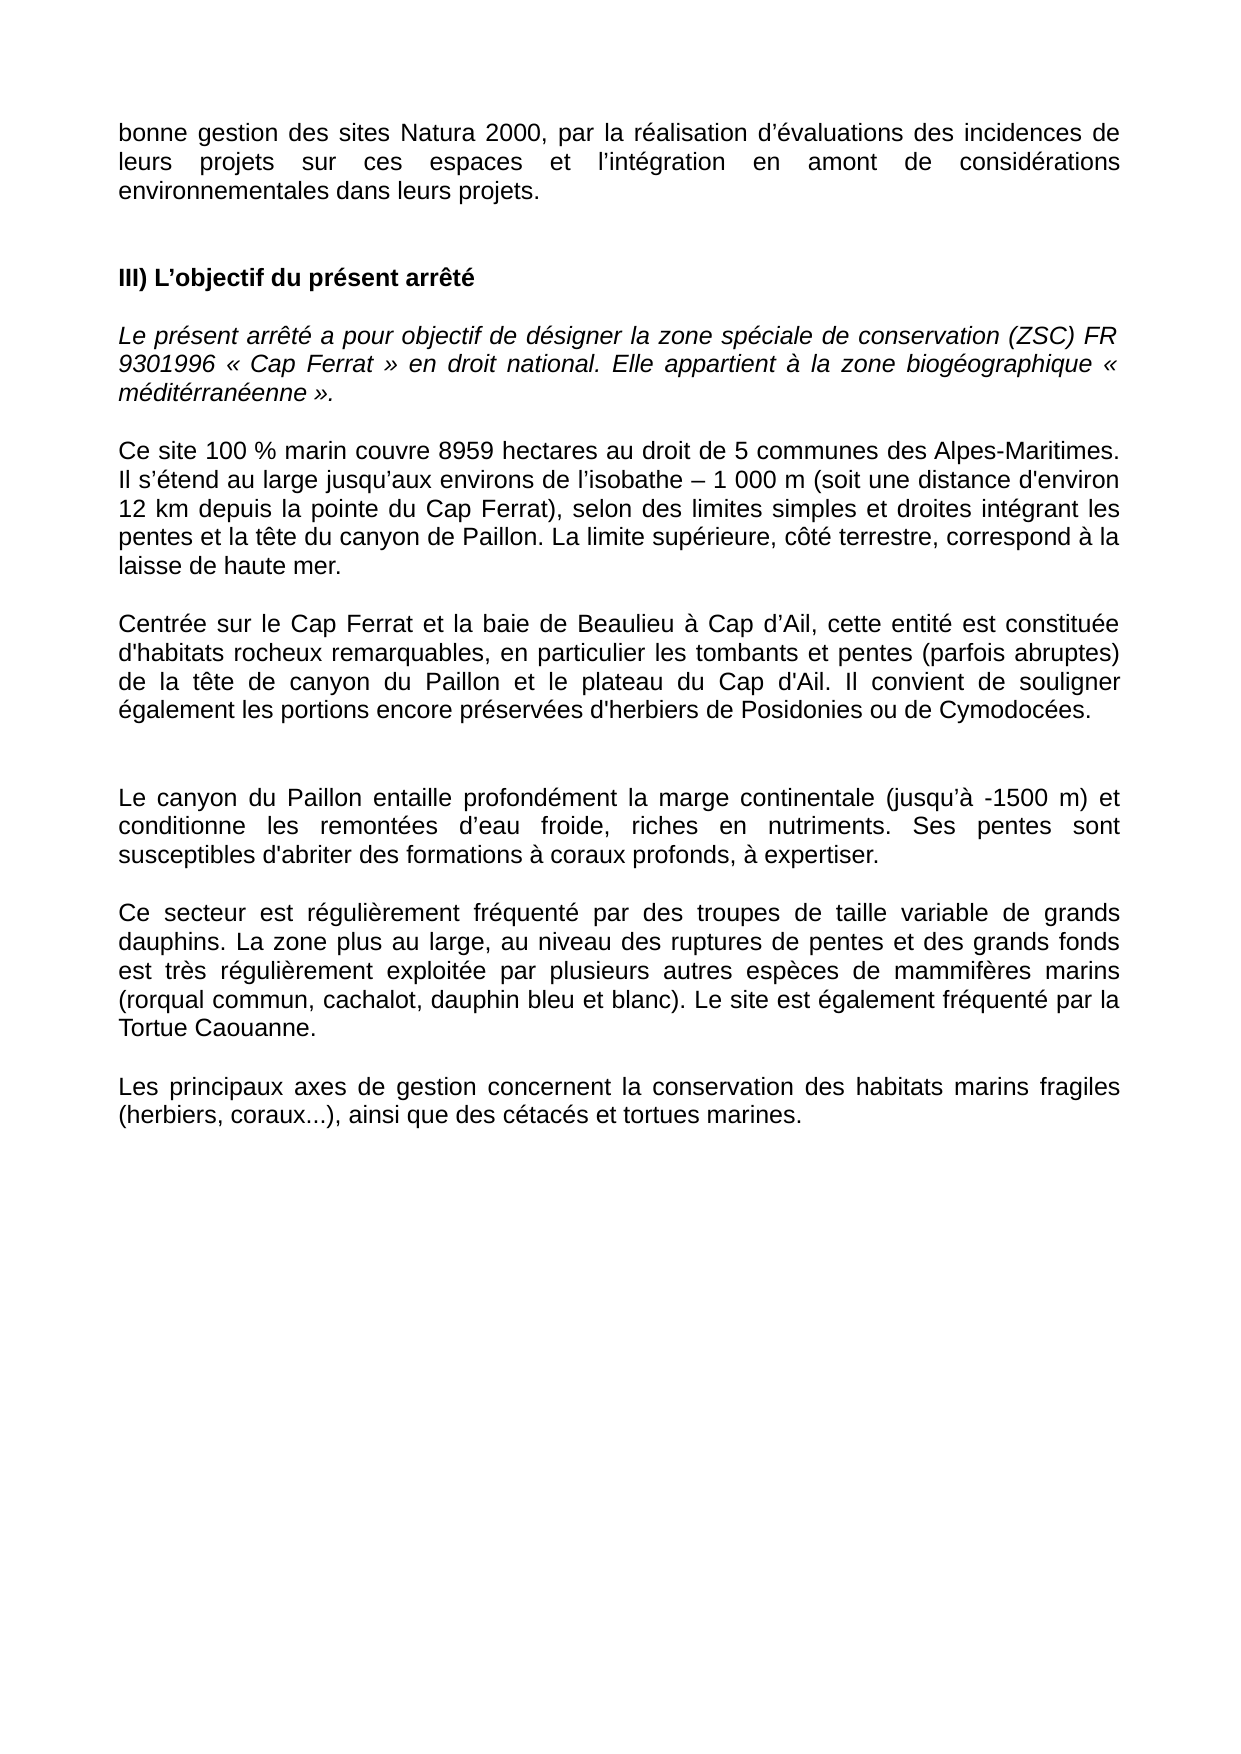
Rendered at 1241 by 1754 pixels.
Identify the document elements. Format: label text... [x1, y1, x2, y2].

text Centrée sur le Cap Ferrat et la baie de Beaulieu à Cap d’Ail, cette entité est constituée d'habitats rocheux remarquables, en particulier les tombants et pentes (parfois abruptes) de la tête de canyon du Paillon et le plateau du Cap d'Ail. Il convient de souligner également les portions encore préservées d'herbiers de Posidonies ou de Cymodocées. [118, 609, 1122, 724]
text Ce secteur est régulièrement fréquenté par des troupes de taille variable de grands dauphins. La zone plus au large, au niveau des ruptures de pentes et des grands fonds est très régulièrement exploitée par plusieurs autres espèces de mammifères marins (rorqual commun, cachalot, dauphin bleu et blanc). Le site est également fréquenté par la Tortue Caouanne. [118, 898, 1122, 1042]
text Le présent arrêté a pour objectif de désigner la zone spéciale de conservation (ZSC) FR 9301996 « Cap Ferrat » en droit national. Elle appartient à la zone biogéographique « méditérranéenne ». [118, 321, 1122, 407]
text Ce site 100 % marin couvre 8959 hectares au droit de 5 communes des Alpes-Maritimes. Il s’étend au large jusqu’aux environs de l’isobathe – 1 000 m (soit une distance d'environ 12 km depuis la pointe du Cap Ferrat), selon des limites simples et droites intégrant les pentes et la tête du canyon de Paillon. La limite supérieure, côté terrestre, correspond à la laisse de haute mer. [118, 436, 1122, 580]
text Les principaux axes de gestion concernent la conservation des habitats marins fragiles (herbiers, coraux...), ainsi que des cétacés et tortues marines. [118, 1072, 1122, 1129]
text Le canyon du Paillon entaille profondément la marge continentale (jusqu’à -1500 m) et conditionne les remontées d’eau froide, riches en nutriments. Ses pentes sont susceptibles d'abriter des formations à coraux profonds, à expertiser. [118, 783, 1122, 869]
text bonne gestion des sites Natura 2000, par la réalisation d’évaluations des incidences de leurs projets sur ces espaces et l’intégration en amont de considérations environnementales dans leurs projets. [118, 118, 1122, 204]
text III) L’objectif du présent arrêté [118, 263, 1122, 291]
